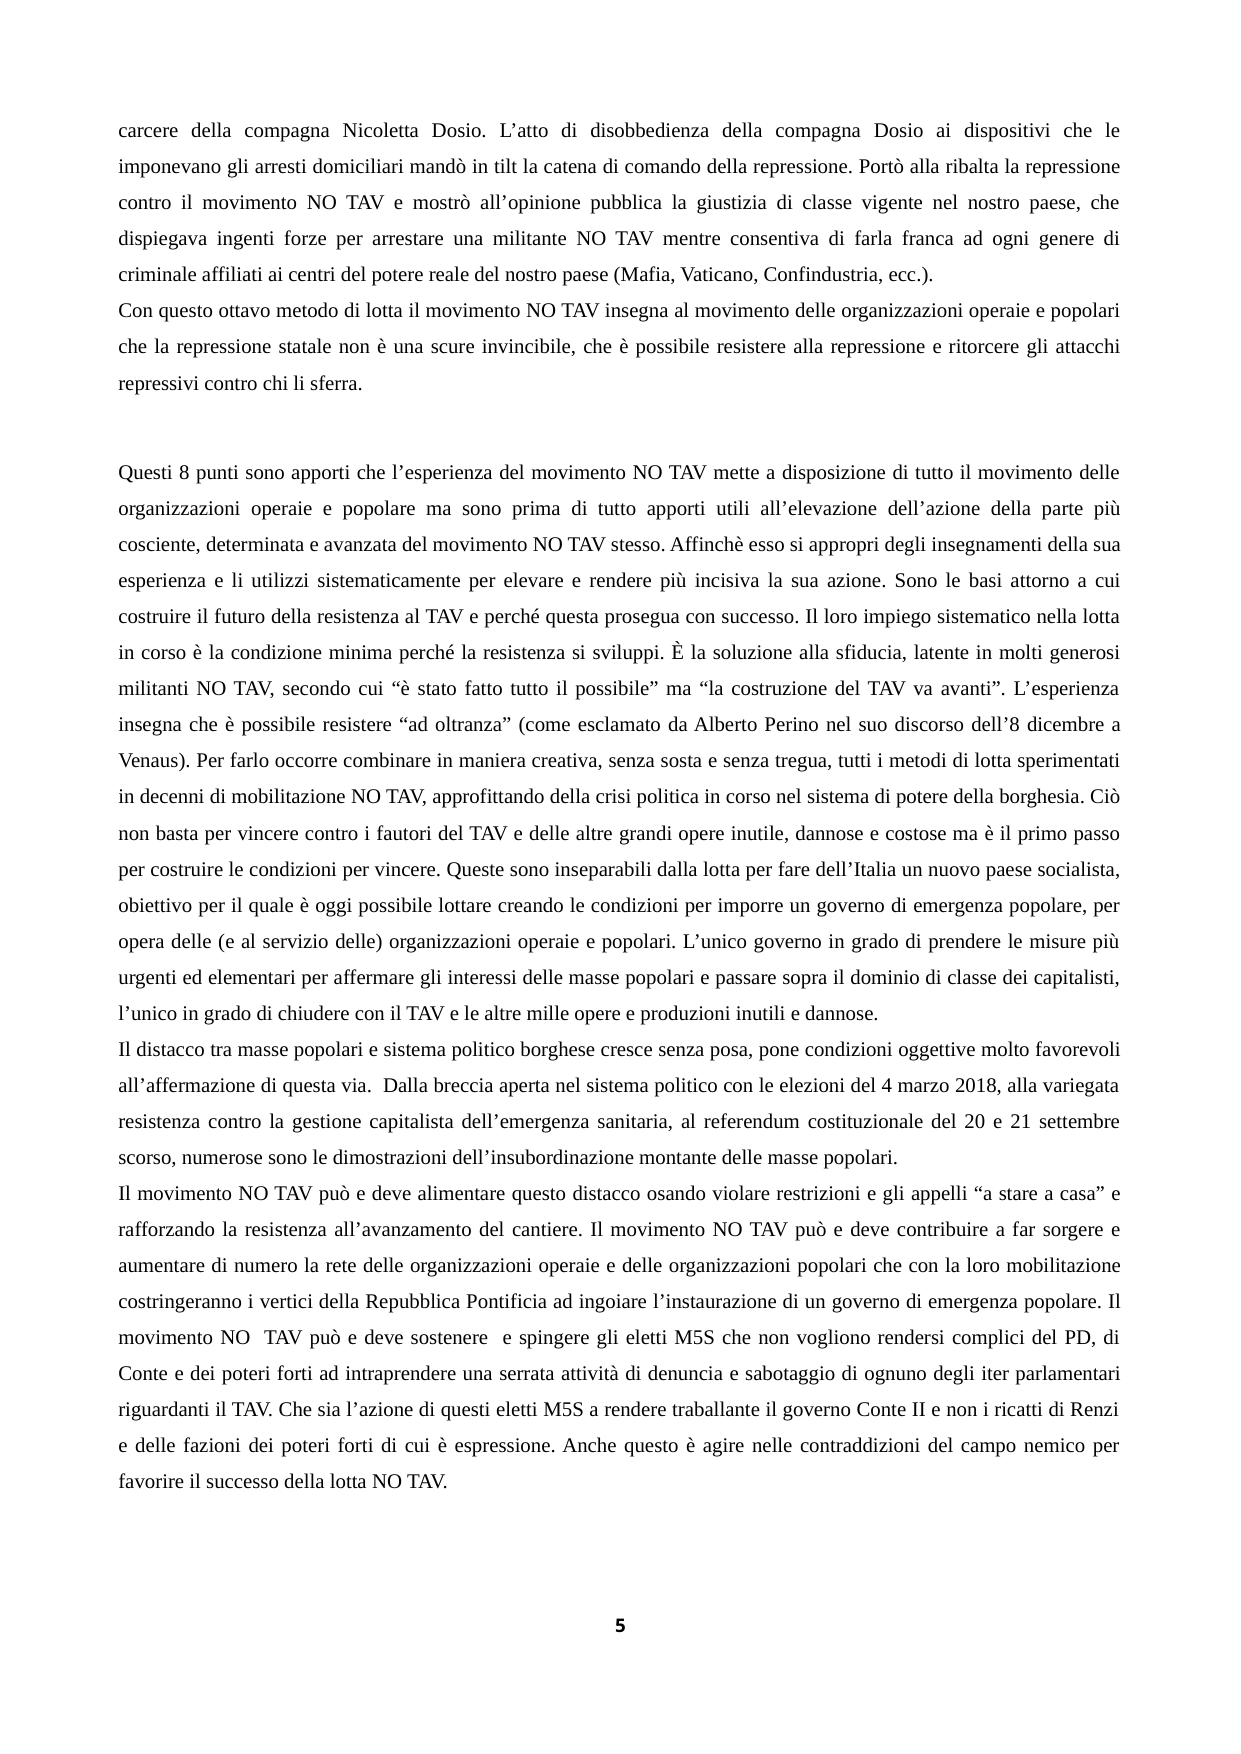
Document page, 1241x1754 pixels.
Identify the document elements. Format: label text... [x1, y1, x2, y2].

text Il movimento NO TAV può e deve alimentare questo distacco osando violare restrizioni e gli appelli “a stare a casa” e rafforzando la resistenza all’avanzamento del cantiere. Il movimento NO TAV può e deve contribuire a far sorgere e aumentare di numero la rete delle organizzazioni operaie e delle organizzazioni popolari che con la loro mobilitazione costringeranno i vertici della Repubblica Pontificia ad ingoiare l’instaurazione di un governo di emergenza popolare. Il movimento NO TAV può e deve sostenere e spingere gli eletti M5S che non vogliono rendersi complici del PD, di Conte e dei poteri forti ad intraprendere una serrata attività di denuncia e sabotaggio di ognuno degli iter parlamentari riguardanti il TAV. Che sia l’azione di questi eletti M5S a rendere traballante il governo Conte II e non i ricatti di Renzi e delle fazioni dei poteri forti di cui è espressione. Anche questo è agire nelle contraddizioni del campo nemico per favorire il successo della lotta NO TAV. [118, 1181, 1122, 1493]
text Il distacco tra masse popolari e sistema politico borghese cresce senza posa, pone condizioni oggettive molto favorevoli all’affermazione di questa via. Dalla breccia aperta nel sistema politico con le elezioni del 4 marzo 2018, alla variegata resistenza contro la gestione capitalista dell’emergenza sanitaria, al referendum costituzionale del 20 e 21 settembre scorso, numerose sono le dimostrazioni dell’insubordinazione montante delle masse popolari. [118, 1037, 1122, 1169]
text carcere della compagna Nicoletta Dosio. L’atto di disobbedienza della compagna Dosio ai dispositivi che le imponevano gli arresti domiciliari mandò in tilt la catena di comando della repressione. Portò alla ribalta la repressione contro il movimento NO TAV e mostrò all’opinione pubblica la giustizia di classe vigente nel nostro paese, che dispiegava ingenti forze per arrestare una militante NO TAV mentre consentiva di farla franca ad ogni genere di criminale affiliati ai centri del potere reale del nostro paese (Mafia, Vaticano, Confindustria, ecc.). [118, 118, 1122, 286]
text Con questo ottavo metodo di lotta il movimento NO TAV insegna al movimento delle organizzazioni operaie e popolari che la repressione statale non è una scure invincibile, che è possibile resistere alla repressione e ritorcere gli attacchi repressivi contro chi li sferra. [118, 298, 1122, 394]
text Questi 8 punti sono apporti che l’esperienza del movimento NO TAV mette a disposizione di tutto il movimento delle organizzazioni operaie e popolare ma sono prima di tutto apporti utili all’elevazione dell’azione della parte più cosciente, determinata e avanzata del movimento NO TAV stesso. Affinchè esso si appropri degli insegnamenti della sua esperienza e li utilizzi sistematicamente per elevare e rendere più incisiva la sua azione. Sono le basi attorno a cui costruire il futuro della resistenza al TAV e perché questa prosegua con successo. Il loro impiego sistematico nella lotta in corso è la condizione minima perché la resistenza si sviluppi. È la soluzione alla sfiducia, latente in molti generosi militanti NO TAV, secondo cui “è stato fatto tutto il possibile” ma “la costruzione del TAV va avanti”. L’esperienza insegna che è possibile resistere “ad oltranza” (come esclamato da Alberto Perino nel suo discorso dell’8 dicembre a Venaus). Per farlo occorre combinare in maniera creativa, senza sosta e senza tregua, tutti i metodi di lotta sperimentati in decenni di mobilitazione NO TAV, approfittando della crisi politica in corso nel sistema di potere della borghesia. Ciò non basta per vincere contro i fautori del TAV e delle altre grandi opere inutile, dannose e costose ma è il primo passo per costruire le condizioni per vincere. Queste sono inseparabili dalla lotta per fare dell’Italia un nuovo paese socialista, obiettivo per il quale è oggi possibile lottare creando le condizioni per imporre un governo di emergenza popolare, per opera delle (e al servizio delle) organizzazioni operaie e popolari. L’unico governo in grado di prendere le misure più urgenti ed elementari per affermare gli interessi delle masse popolari e passare sopra il dominio di classe dei capitalisti, l’unico in grado di chiudere con il TAV e le altre mille opere e produzioni inutili e dannose. [118, 460, 1122, 1025]
